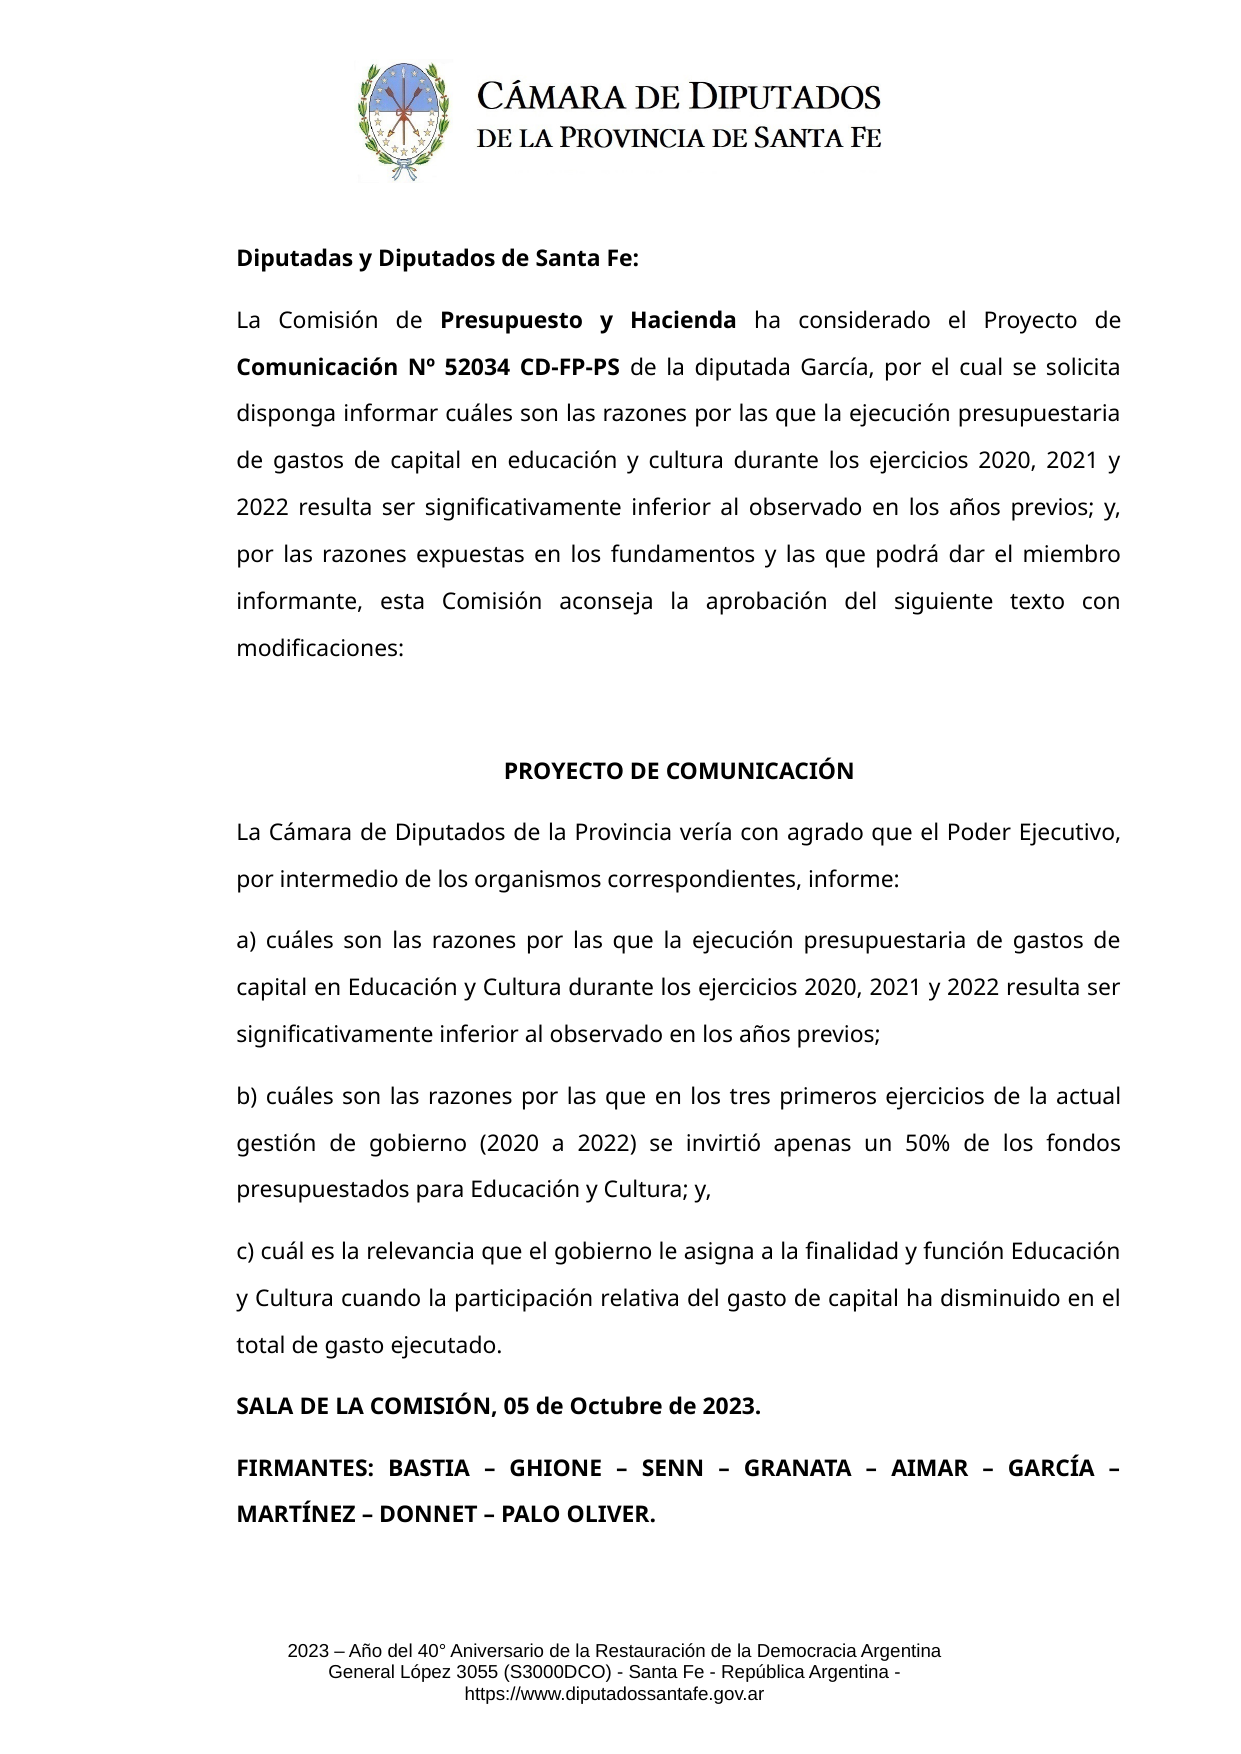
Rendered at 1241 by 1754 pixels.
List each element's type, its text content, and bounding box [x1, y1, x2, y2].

picture [354, 59, 886, 183]
text a) cuáles son las razones por las que la ejecución presupuestaria de gastos de capital en Educación y Cultura durante los ejercicios 2020, 2021 y 2022 resulta ser significativamente inferior al observado en los años previos; [236, 924, 1122, 1049]
text Diputadas y Diputados de Santa Fe: [236, 242, 1122, 273]
text c) cuál es la relevancia que el gobierno le asigna a la finalidad y función Educación y Cultura cuando la participación relativa del gasto de capital ha disminuido en el total de gasto ejecutado. [236, 1235, 1122, 1360]
text PROYECTO DE COMUNICACIÓN [236, 755, 1122, 786]
text La Comisión de Presupuesto y Hacienda ha considerado el Proyecto de Comunicación Nº 52034 CD-FP-PS de la diputada García, por el cual se solicita disponga informar cuáles son las razones por las que la ejecución presupuestaria de gastos de capital en educación y cultura durante los ejercicios 2020, 2021 y 2022 resulta ser significativamente inferior al observado en los años previos; y, por las razones expuestas en los fundamentos y las que podrá dar el miembro informante, esta Comisión aconseja la aprobación del siguiente texto con modificaciones: [236, 304, 1122, 663]
text b) cuáles son las razones por las que en los tres primeros ejercicios de la actual gestión de gobierno (2020 a 2022) se invirtió apenas un 50% de los fondos presupuestados para Educación y Cultura; y, [236, 1080, 1122, 1205]
text La Cámara de Diputados de la Provincia vería con agrado que el Poder Ejecutivo, por intermedio de los organismos correspondientes, informe: [236, 816, 1122, 894]
text FIRMANTES: BASTIA – GHIONE – SENN – GRANATA – AIMAR – GARCÍA – MARTÍNEZ – DONNET – PALO OLIVER. [236, 1452, 1122, 1530]
text SALA DE LA COMISIÓN, 05 de Octubre de 2023. [236, 1390, 1122, 1421]
